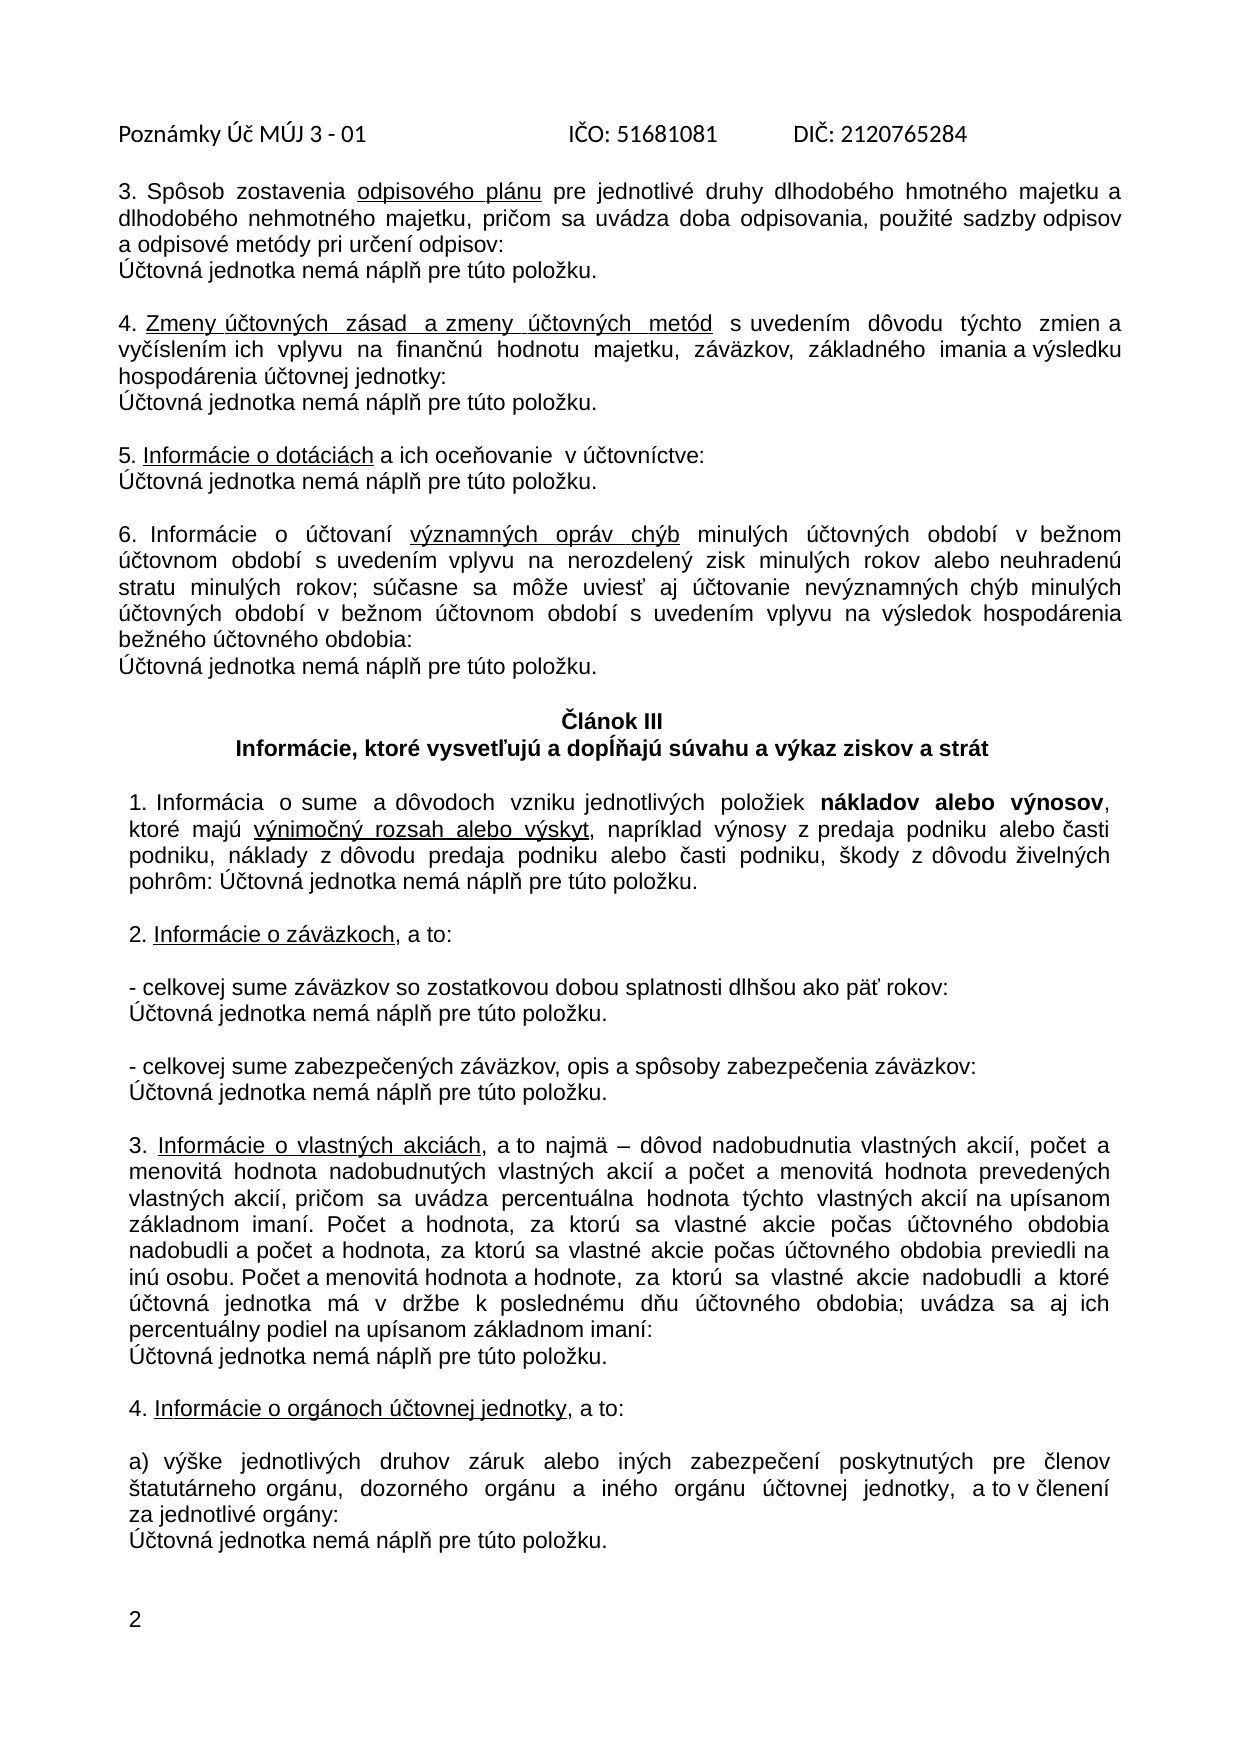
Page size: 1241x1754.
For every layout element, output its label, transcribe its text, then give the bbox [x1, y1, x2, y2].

text Účtovná jednotka nemá náplň pre túto položku. [118, 389, 1122, 416]
text 3. Informácie o vlastných akciách, a to najmä – dôvod nadobudnutia vlastných akcií, počet a menovitá hodnota nadobudnutých vlastných akcií a počet a menovitá hodnota prevedených vlastných akcií, pričom sa uvádza percentuálna hodnota týchto vlastných akcií na upísanom základnom imaní. Počet a hodnota, za ktorú sa vlastné akcie počas účtovného obdobia nadobudli a počet a hodnota, za ktorú sa vlastné akcie počas účtovného obdobia previedli na inú osobu. Počet a menovitá hodnota a hodnote, za ktorú sa vlastné akcie nadobudli a ktoré účtovná jednotka má v držbe k poslednému dňu účtovného obdobia; uvádza sa aj ich percentuálny podiel na upísanom základnom imaní: [129, 1132, 1110, 1343]
text Účtovná jednotka nemá náplň pre túto položku. [129, 1000, 1110, 1026]
text - celkovej sume záväzkov so zostatkovou dobou splatnosti dlhšou ako päť rokov: [129, 974, 1110, 1000]
text Účtovná jednotka nemá náplň pre túto položku. [129, 1079, 1110, 1106]
text Účtovná jednotka nemá náplň pre túto položku. [118, 468, 1122, 494]
text Článok III [118, 708, 1106, 735]
text 5. Informácie o dotáciách a ich oceňovanie v účtovníctve: [118, 442, 1122, 468]
text 4. Zmeny účtovných zásad a zmeny účtovných metód s uvedením dôvodu týchto zmien a vyčíslením ich vplyvu na finančnú hodnotu majetku, záväzkov, základného imania a výsledku hospodárenia účtovnej jednotky: [118, 310, 1122, 389]
text 1. Informácia o sume a dôvodoch vzniku jednotlivých položiek nákladov alebo výnosov, ktoré majú výnimočný rozsah alebo výskyt, napríklad výnosy z predaja podniku alebo časti podniku, náklady z dôvodu predaja podniku alebo časti podniku, škody z dôvodu živelných pohrôm: Účtovná jednotka nemá náplň pre túto položku. [129, 789, 1110, 895]
text Účtovná jednotka nemá náplň pre túto položku. [129, 1343, 1110, 1369]
text 2. Informácie o záväzkoch, a to: [129, 921, 1110, 947]
text 6. Informácie o účtovaní významných opráv chýb minulých účtovných období v bežnom účtovnom období s uvedením vplyvu na nerozdelený zisk minulých rokov alebo neuhradenú stratu minulých rokov; súčasne sa môže uviesť aj účtovanie nevýznamných chýb minulých účtovných období v bežnom účtovnom období s uvedením vplyvu na výsledok hospodárenia bežného účtovného obdobia: [118, 521, 1122, 653]
text Účtovná jednotka nemá náplň pre túto položku. [118, 653, 1122, 679]
text Účtovná jednotka nemá náplň pre túto položku. [129, 1527, 1110, 1553]
text 2 [129, 1606, 1110, 1633]
text 4. Informácie o orgánoch účtovnej jednotky, a to: [129, 1395, 1110, 1422]
text a) výške jednotlivých druhov záruk alebo iných zabezpečení poskytnutých pre členov štatutárneho orgánu, dozorného orgánu a iného orgánu účtovnej jednotky, a to v členení za jednotlivé orgány: [129, 1448, 1110, 1527]
text 3. Spôsob zostavenia odpisového plánu pre jednotlivé druhy dlhodobého hmotného majetku a dlhodobého nehmotného majetku, pričom sa uvádza doba odpisovania, použité sadzby odpisov a odpisové metódy pri určení odpisov: [118, 178, 1122, 257]
text Informácie, ktoré vysvetľujú a dopĺňajú súvahu a výkaz ziskov a strát [118, 735, 1106, 761]
text - celkovej sume zabezpečených záväzkov, opis a spôsoby zabezpečenia záväzkov: [129, 1053, 1110, 1079]
text Účtovná jednotka nemá náplň pre túto položku. [118, 257, 1122, 284]
